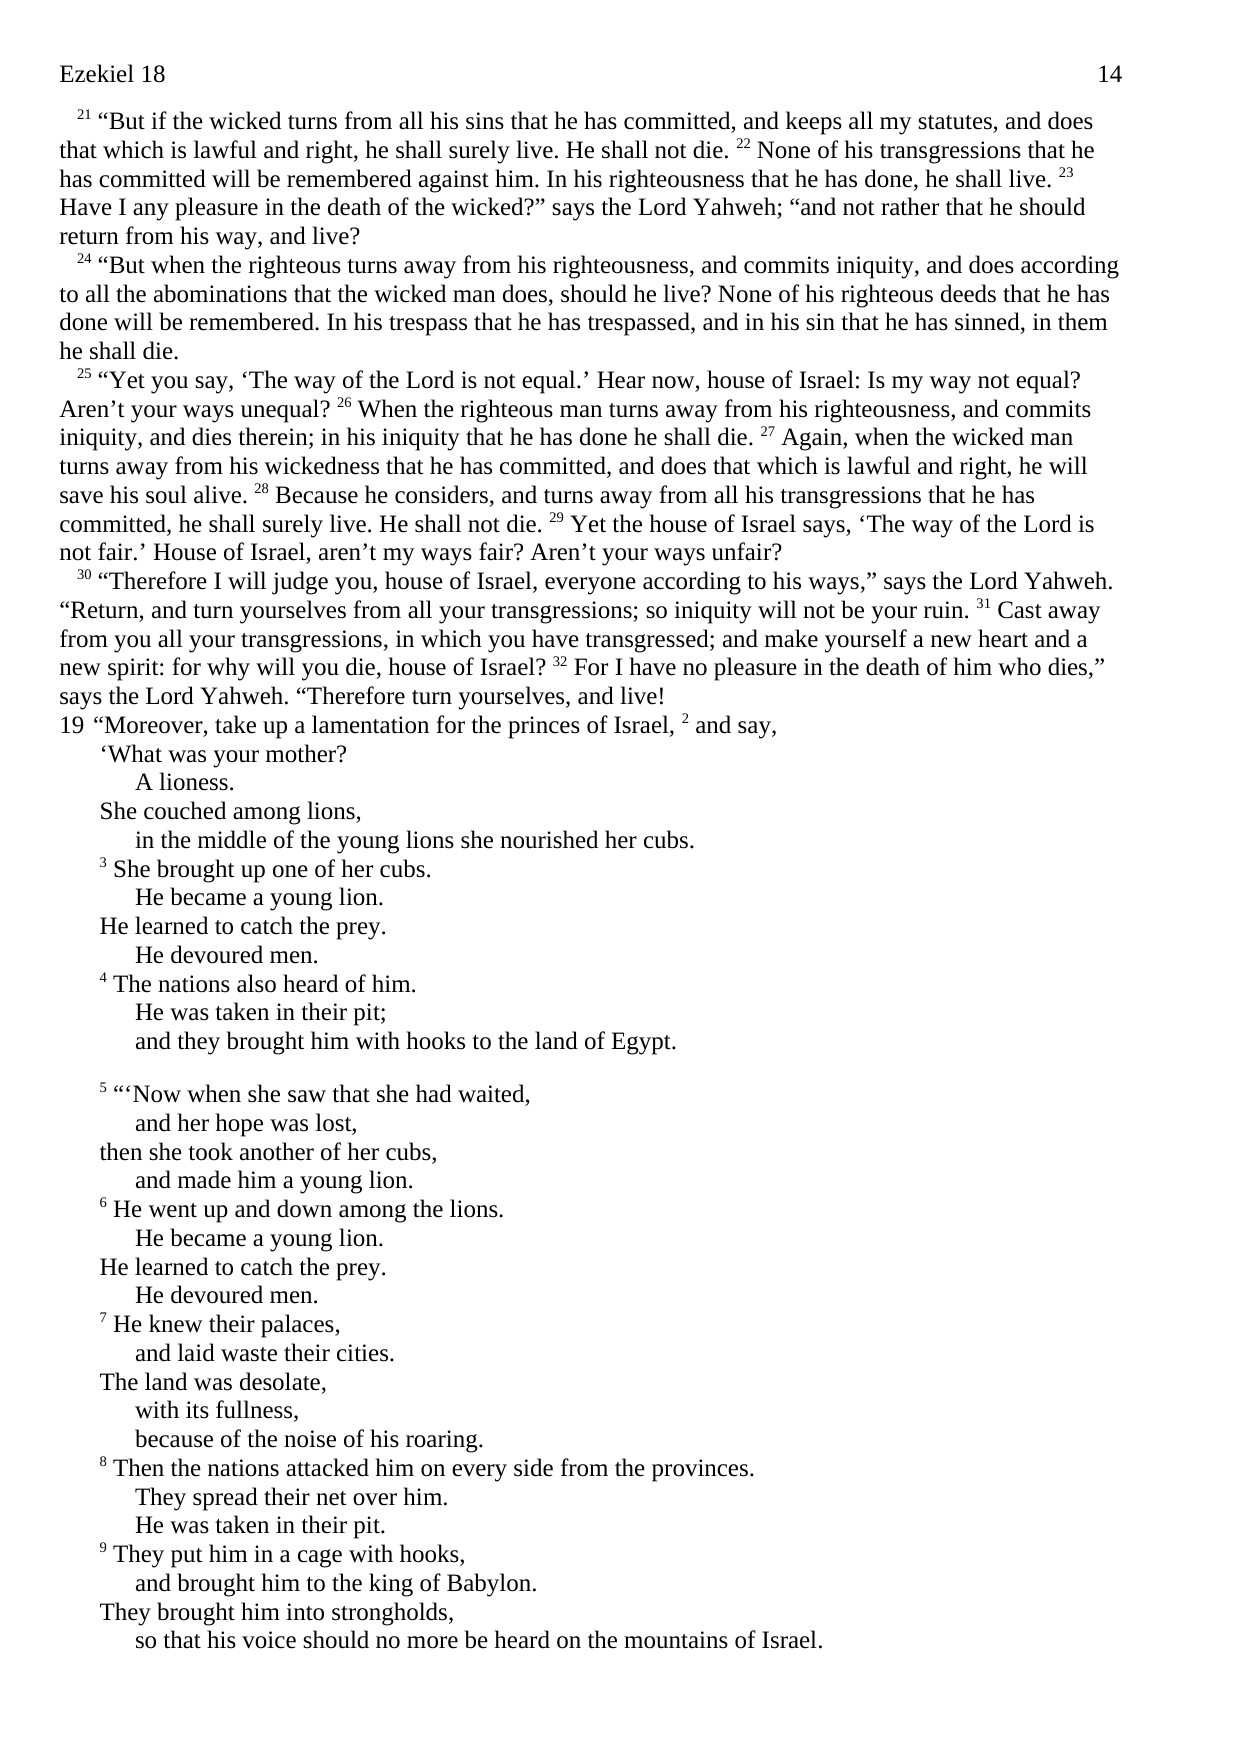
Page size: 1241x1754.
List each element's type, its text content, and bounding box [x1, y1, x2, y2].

text 4 The nations also heard of him. [99, 969, 1122, 997]
text He was taken in their pit. [135, 1510, 1122, 1539]
text 6 He went up and down among the lions. [99, 1194, 1122, 1223]
text 9 They put him in a cage with hooks, [99, 1539, 1122, 1568]
text 25 “Yet you say, ‘The way of the Lord is not equal.’ Hear now, house of Israel: Is my way not equal? Aren’t your ways unequal? 26 When the righteous man turns away from his righteousness, and commits iniquity, and dies therein; in his iniquity that he has done he shall die. 27 Again, when the wicked man turns away from his wickedness that he has committed, and does that which is lawful and right, he will save his soul alive. 28 Because he considers, and turns away from all his transgressions that he has committed, he shall surely live. He shall not die. 29 Yet the house of Israel says, ‘The way of the Lord is not fair.’ House of Israel, aren’t my ways fair? Aren’t your ways unfair? [59, 365, 1122, 566]
text 21 “But if the wicked turns from all his sins that he has committed, and keeps all my statutes, and does that which is lawful and right, he shall surely live. He shall not die. 22 None of his transgressions that he has committed will be remembered against him. In his righteousness that he has done, he shall live. 23 Have I any pleasure in the death of the wicked?” says the Lord Yahweh; “and not rather that he should return from his way, and live? [59, 106, 1122, 250]
text They spread their net over him. [135, 1482, 1122, 1510]
text and made him a young lion. [135, 1165, 1122, 1194]
text They brought him into strongholds, [99, 1597, 1122, 1625]
text 8 Then the nations attacked him on every side from the provinces. [99, 1453, 1122, 1482]
text He devoured men. [135, 1280, 1122, 1309]
text He learned to catch the prey. [99, 911, 1122, 940]
text and laid waste their cities. [135, 1338, 1122, 1367]
text He became a young lion. [135, 1223, 1122, 1252]
text 30 “Therefore I will judge you, house of Israel, everyone according to his ways,” says the Lord Yahweh. “Return, and turn yourselves from all your transgressions; so iniquity will not be your ruin. 31 Cast away from you all your transgressions, in which you have transgressed; and make yourself a new heart and a new spirit: for why will you die, house of Israel? 32 For I have no pleasure in the death of him who dies,” says the Lord Yahweh. “Therefore turn yourselves, and live! [59, 566, 1122, 710]
text He became a young lion. [135, 882, 1122, 911]
text because of the noise of his roaring. [135, 1424, 1122, 1453]
text The land was desolate, [99, 1367, 1122, 1395]
text 19“Moreover, take up a lamentation for the princes of Israel, 2 and say, [59, 710, 1122, 739]
text in the middle of the young lions she nourished her cubs. [135, 825, 1122, 854]
text and brought him to the king of Babylon. [135, 1568, 1122, 1597]
text He learned to catch the prey. [99, 1252, 1122, 1280]
text He devoured men. [135, 940, 1122, 969]
text with its fullness, [135, 1395, 1122, 1424]
text 24 “But when the righteous turns away from his righteousness, and commits iniquity, and does according to all the abominations that the wicked man does, should he live? None of his righteous deeds that he has done will be remembered. In his trespass that he has trespassed, and in his sin that he has sinned, in them he shall die. [59, 250, 1122, 365]
text ‘What was your mother? [99, 739, 1122, 767]
text then she took another of her cubs, [99, 1137, 1122, 1165]
text 7 He knew their palaces, [99, 1309, 1122, 1338]
text 3 She brought up one of her cubs. [99, 854, 1122, 882]
text She couched among lions, [99, 796, 1122, 825]
text A lioness. [135, 767, 1122, 796]
text He was taken in their pit; [135, 997, 1122, 1026]
text and her hope was lost, [135, 1108, 1122, 1137]
text 5 “‘Now when she saw that she had waited, [99, 1079, 1122, 1108]
text so that his voice should no more be heard on the mountains of Israel. [135, 1625, 1122, 1654]
text and they brought him with hooks to the land of Egypt. [135, 1026, 1122, 1055]
